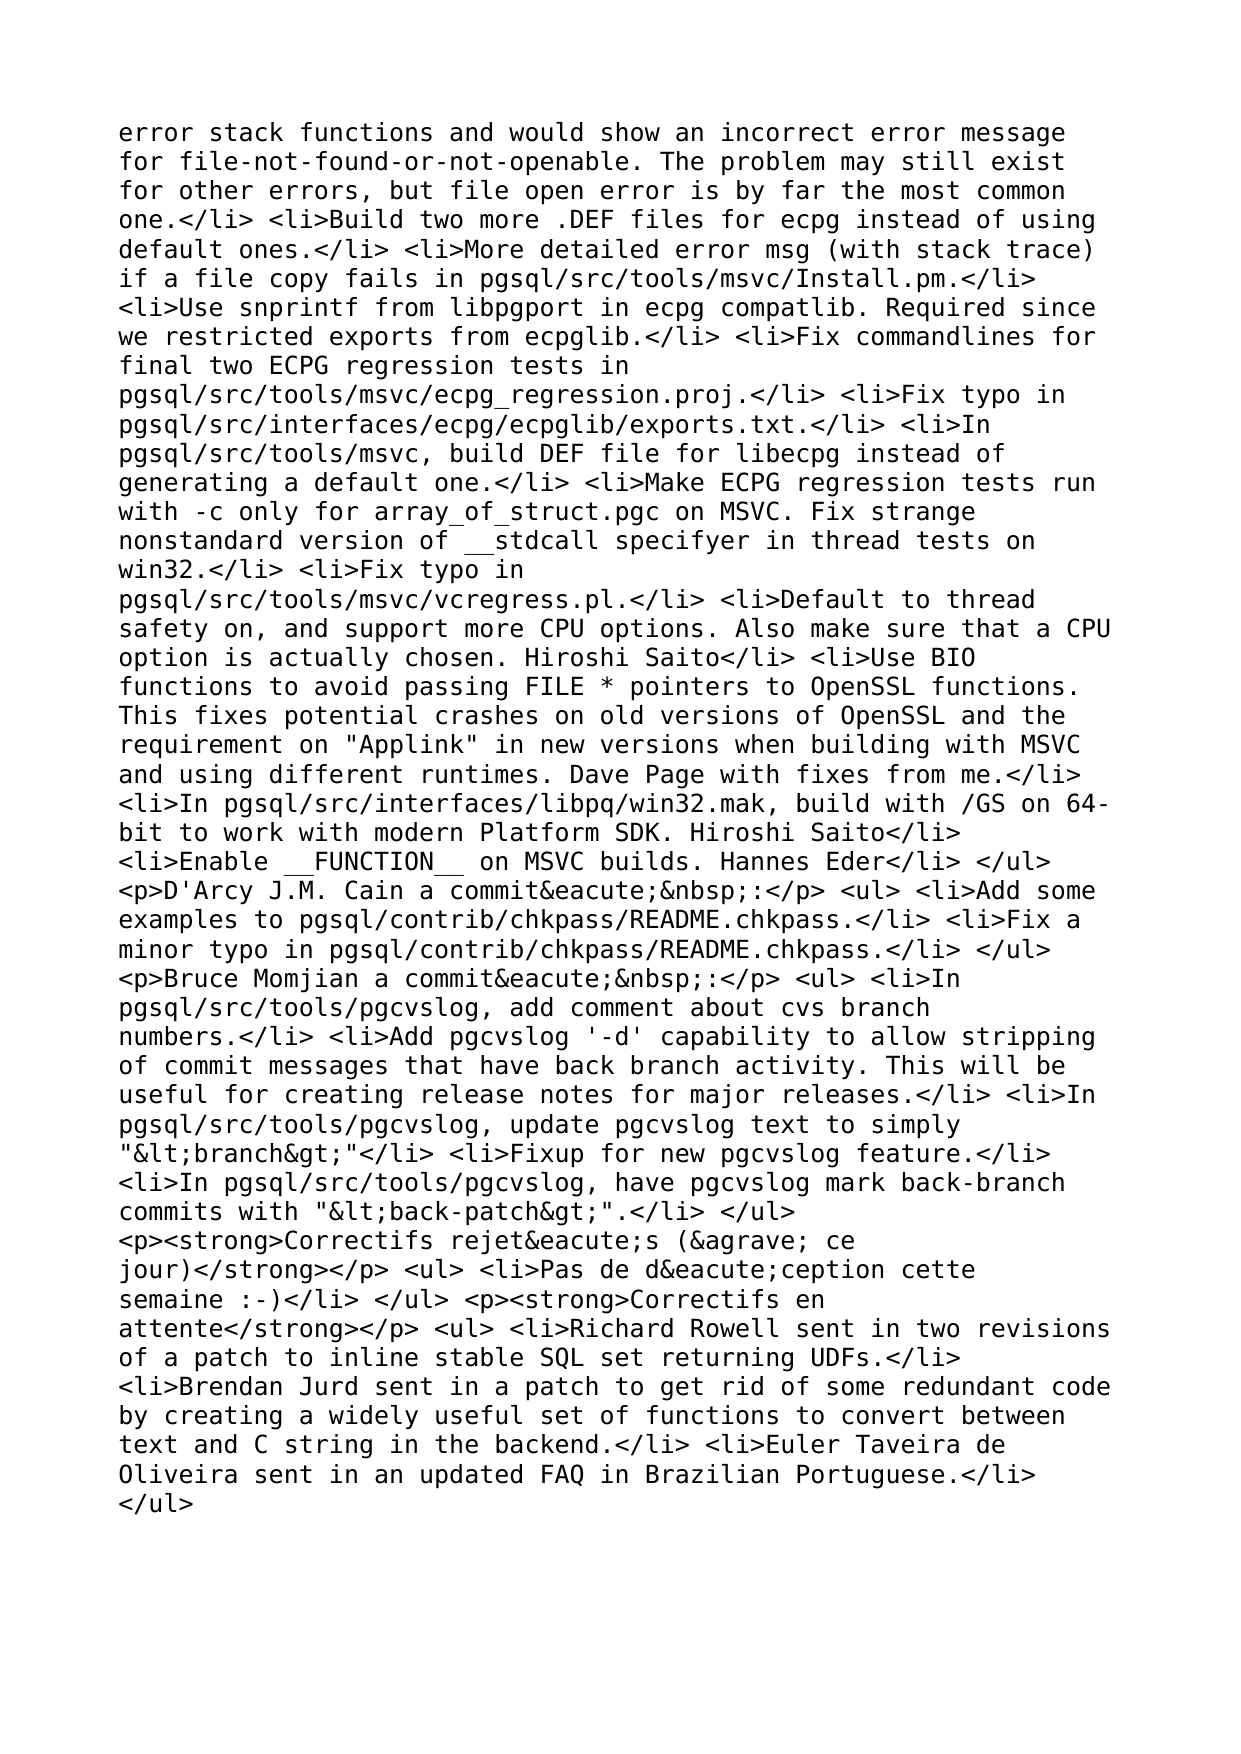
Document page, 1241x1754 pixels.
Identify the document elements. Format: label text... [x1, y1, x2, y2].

text error stack functions and would show an incorrect error message for file-not-found-or-not-openable. The problem may still exist for other errors, but file open error is by far the most common one.</li> <li>Build two more .DEF files for ecpg instead of using default ones.</li> <li>More detailed error msg (with stack trace) if a file copy fails in pgsql/src/tools/msvc/Install.pm.</li> <li>Use snprintf from libpgport in ecpg compatlib. Required since we restricted exports from ecpglib.</li> <li>Fix commandlines for final two ECPG regression tests in pgsql/src/tools/msvc/ecpg_regression.proj.</li> <li>Fix typo in pgsql/src/interfaces/ecpg/ecpglib/exports.txt.</li> <li>In pgsql/src/tools/msvc, build DEF file for libecpg instead of generating a default one.</li> <li>Make ECPG regression tests run with -c only for array_of_struct.pgc on MSVC. Fix strange nonstandard version of __stdcall specifyer in thread tests on win32.</li> <li>Fix typo in pgsql/src/tools/msvc/vcregress.pl.</li> <li>Default to thread safety on, and support more CPU options. Also make sure that a CPU option is actually chosen. Hiroshi Saito</li> <li>Use BIO functions to avoid passing FILE * pointers to OpenSSL functions. This fixes potential crashes on old versions of OpenSSL and the requirement on "Applink" in new versions when building with MSVC and using different runtimes. Dave Page with fixes from me.</li> <li>In pgsql/src/interfaces/libpq/win32.mak, build with /GS on 64-bit to work with modern Platform SDK. Hiroshi Saito</li> <li>Enable __FUNCTION__ on MSVC builds. Hannes Eder</li> </ul> <p>D'Arcy J.M. Cain a commit&eacute;&nbsp;:</p> <ul> <li>Add some examples to pgsql/contrib/chkpass/README.chkpass.</li> <li>Fix a minor typo in pgsql/contrib/chkpass/README.chkpass.</li> </ul> <p>Bruce Momjian a commit&eacute;&nbsp;:</p> <ul> <li>In pgsql/src/tools/pgcvslog, add comment about cvs branch numbers.</li> <li>Add pgcvslog '-d' capability to allow stripping of commit messages that have back branch activity. This will be useful for creating release notes for major releases.</li> <li>In pgsql/src/tools/pgcvslog, update pgcvslog text to simply "&lt;branch&gt;"</li> <li>Fixup for new pgcvslog feature.</li> <li>In pgsql/src/tools/pgcvslog, have pgcvslog mark back-branch commits with "&lt;back-patch&gt;".</li> </ul> <p><strong>Correctifs rejet&eacute;s (&agrave; ce jour)</strong></p> <ul> <li>Pas de d&eacute;ception cette semaine :-)</li> </ul> <p><strong>Correctifs en attente</strong></p> <ul> <li>Richard Rowell sent in two revisions of a patch to inline stable SQL set returning UDFs.</li> <li>Brendan Jurd sent in a patch to get rid of some redundant code by creating a widely useful set of functions to convert between text and C string in the backend.</li> <li>Euler Taveira de Oliveira sent in an updated FAQ in Brazilian Portuguese.</li> </ul> [118, 118, 1122, 1518]
